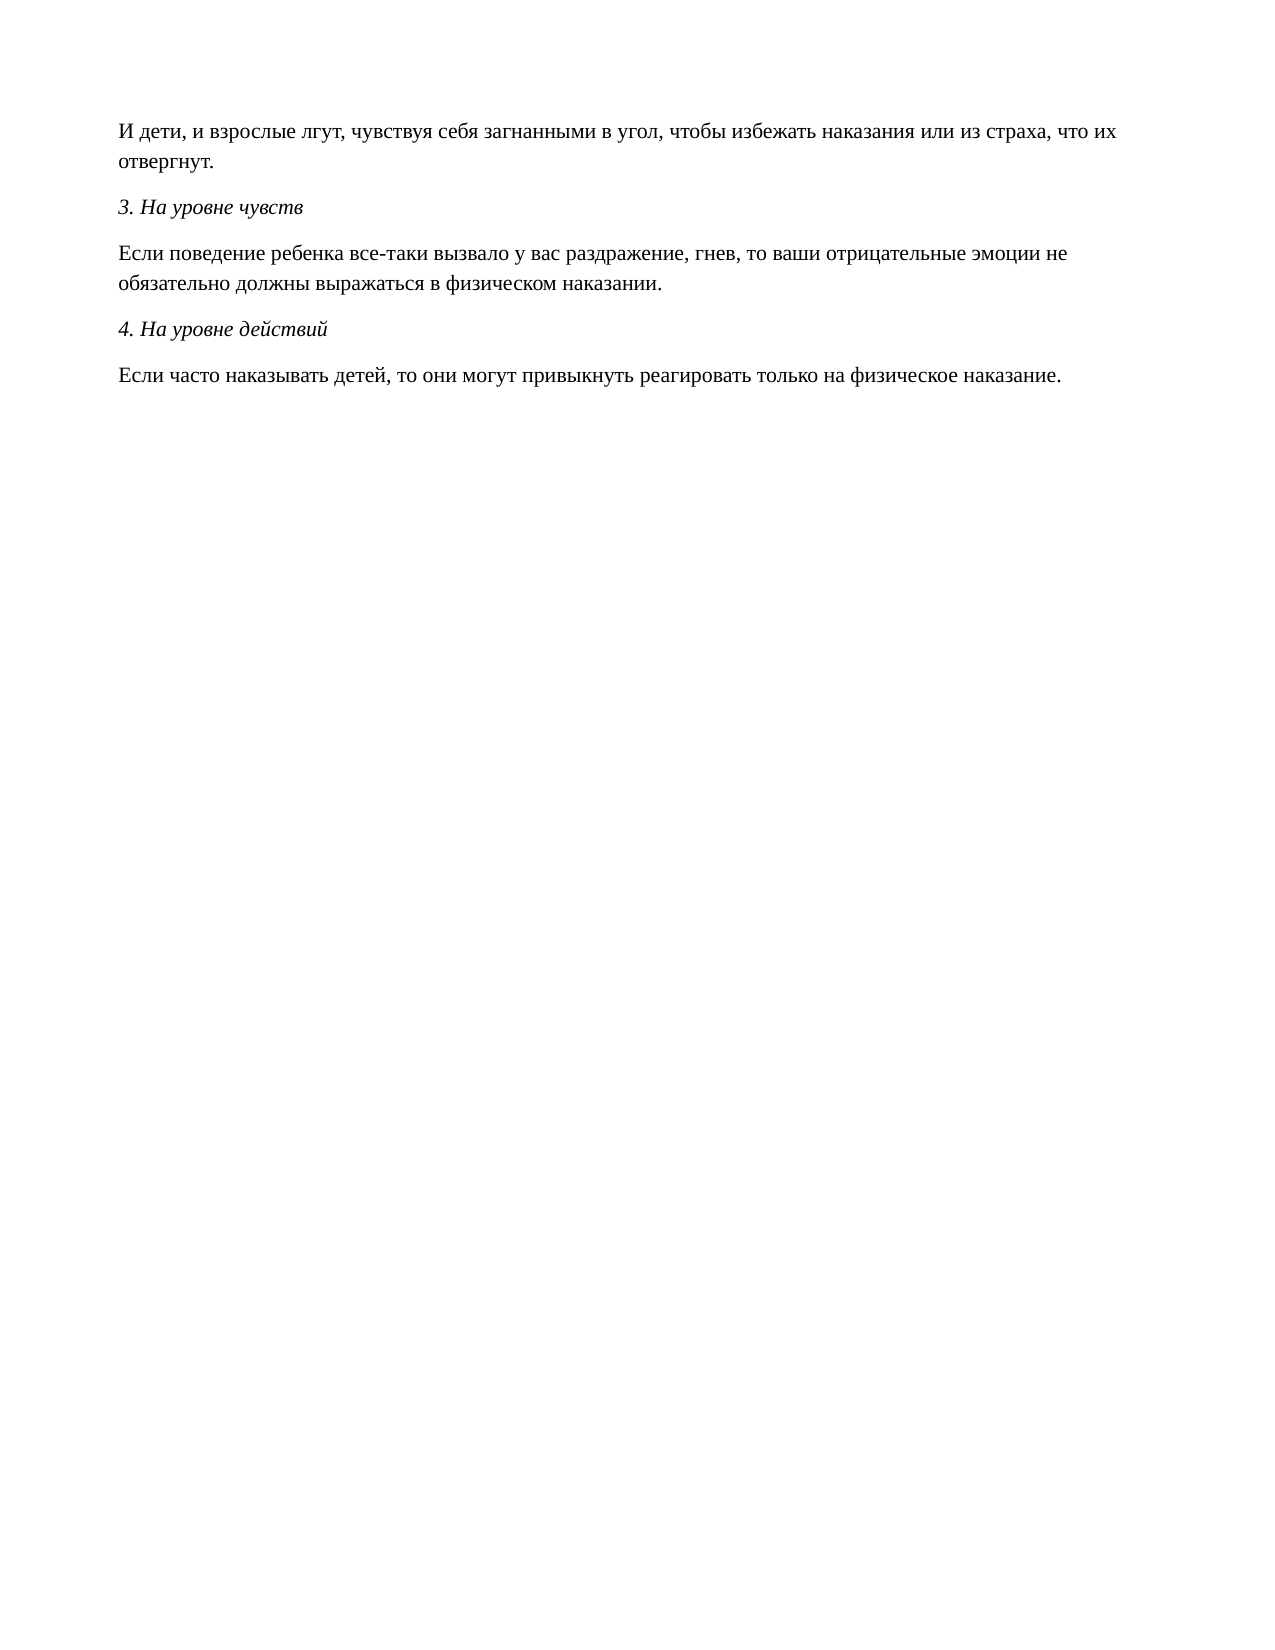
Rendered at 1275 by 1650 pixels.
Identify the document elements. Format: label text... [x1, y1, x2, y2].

text 4. На уровне действий [118, 316, 1157, 341]
text Если поведение ребенка все-таки вызвало у вас раздражение, гнев, то ваши отрицательные эмоции не обязательно должны выражаться в физическом наказании. [118, 240, 1157, 295]
text 3. На уровне чувств [118, 194, 1157, 219]
text Если часто наказывать детей, то они могут привыкнуть реагировать только на физическое наказание. [118, 362, 1157, 387]
text И дети, и взрослые лгут, чувствуя себя загнанными в угол, чтобы избежать наказания или из страха, что их отвергнут. [118, 118, 1157, 173]
